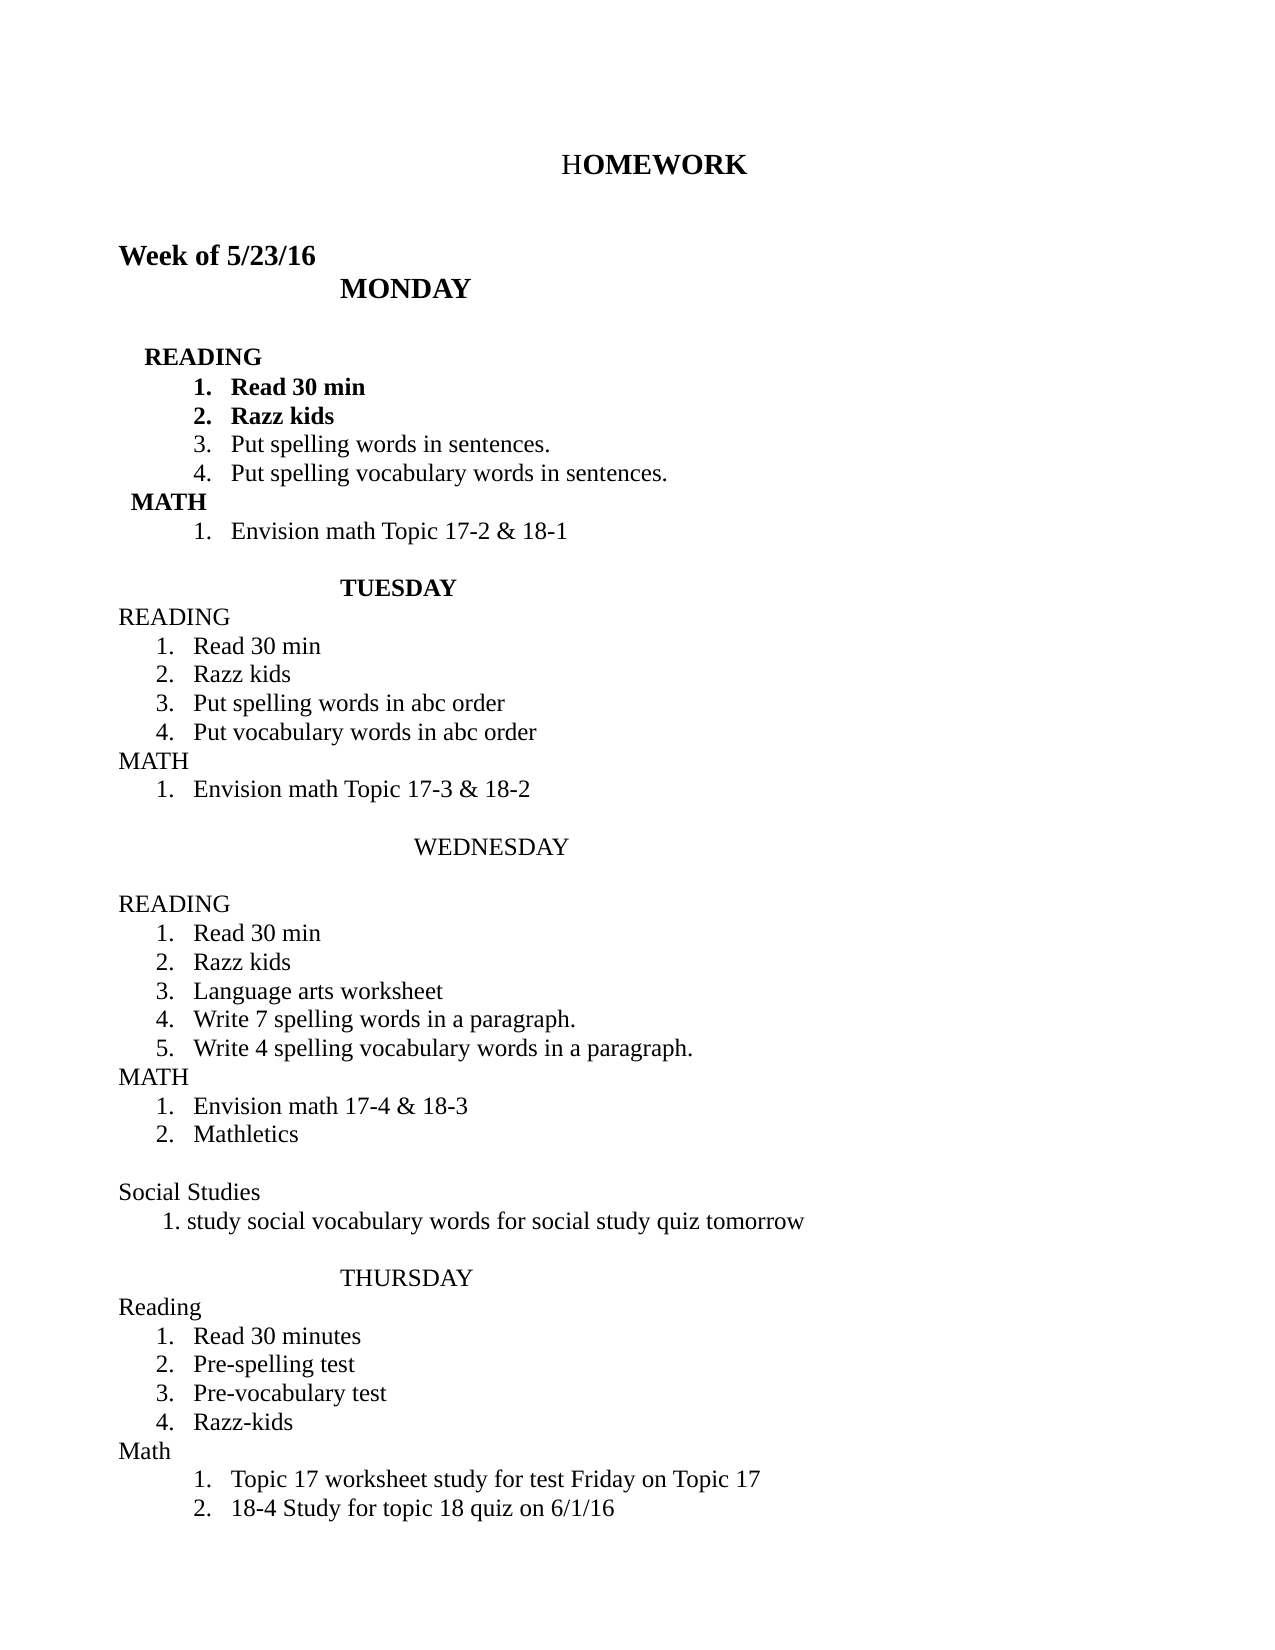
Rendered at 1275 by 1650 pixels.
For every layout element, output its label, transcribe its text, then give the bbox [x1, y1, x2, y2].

text READING [118, 338, 1157, 372]
text READING [118, 602, 1157, 631]
list Razz kids [156, 947, 1157, 976]
text READING [118, 889, 1157, 918]
list Put vocabulary words in abc order [156, 717, 1157, 746]
list Envision math Topic 17-3 & 18-2 [156, 774, 1157, 803]
list Mathletics [156, 1119, 1157, 1148]
text 1. study social vocabulary words for social study quiz tomorrow [118, 1206, 1157, 1234]
list Write 4 spelling vocabulary words in a paragraph. [156, 1033, 1157, 1062]
text THURSDAY [118, 1263, 1157, 1292]
list Put spelling words in abc order [156, 688, 1157, 717]
text TUESDAY [118, 573, 1157, 602]
list Read 30 minutes [156, 1321, 1157, 1349]
list Topic 17 worksheet study for test Friday on Topic 17 [193, 1464, 1157, 1493]
text MATH [118, 746, 1157, 774]
list Put spelling vocabulary words in sentences. [193, 458, 1157, 487]
list 18-4 Study for topic 18 quiz on 6/1/16 [193, 1493, 1157, 1522]
text MONDAY [118, 271, 1157, 305]
text MATH [118, 487, 1157, 516]
list Envision math 17-4 & 18-3 [156, 1091, 1157, 1119]
text Math [118, 1436, 1157, 1464]
text Reading [118, 1292, 1157, 1321]
list Language arts worksheet [156, 976, 1157, 1004]
list Envision math Topic 17-2 & 18-1 [193, 516, 1157, 544]
text HOMEWORK [118, 147, 1157, 180]
text MATH [118, 1062, 1157, 1091]
list Razz-kids [156, 1407, 1157, 1436]
text Week of 5/23/16 [118, 238, 1157, 271]
list Razz kids [156, 659, 1157, 688]
text Social Studies [118, 1177, 1157, 1206]
list Read 30 min [156, 631, 1157, 659]
list Read 30 min [156, 918, 1157, 947]
list Pre-vocabulary test [156, 1378, 1157, 1407]
list Razz kids [193, 401, 1157, 429]
text WEDNESDAY [118, 832, 1157, 861]
list Write 7 spelling words in a paragraph. [156, 1004, 1157, 1033]
list Put spelling words in sentences. [193, 429, 1157, 458]
list Read 30 min [193, 372, 1157, 401]
list Pre-spelling test [156, 1349, 1157, 1378]
